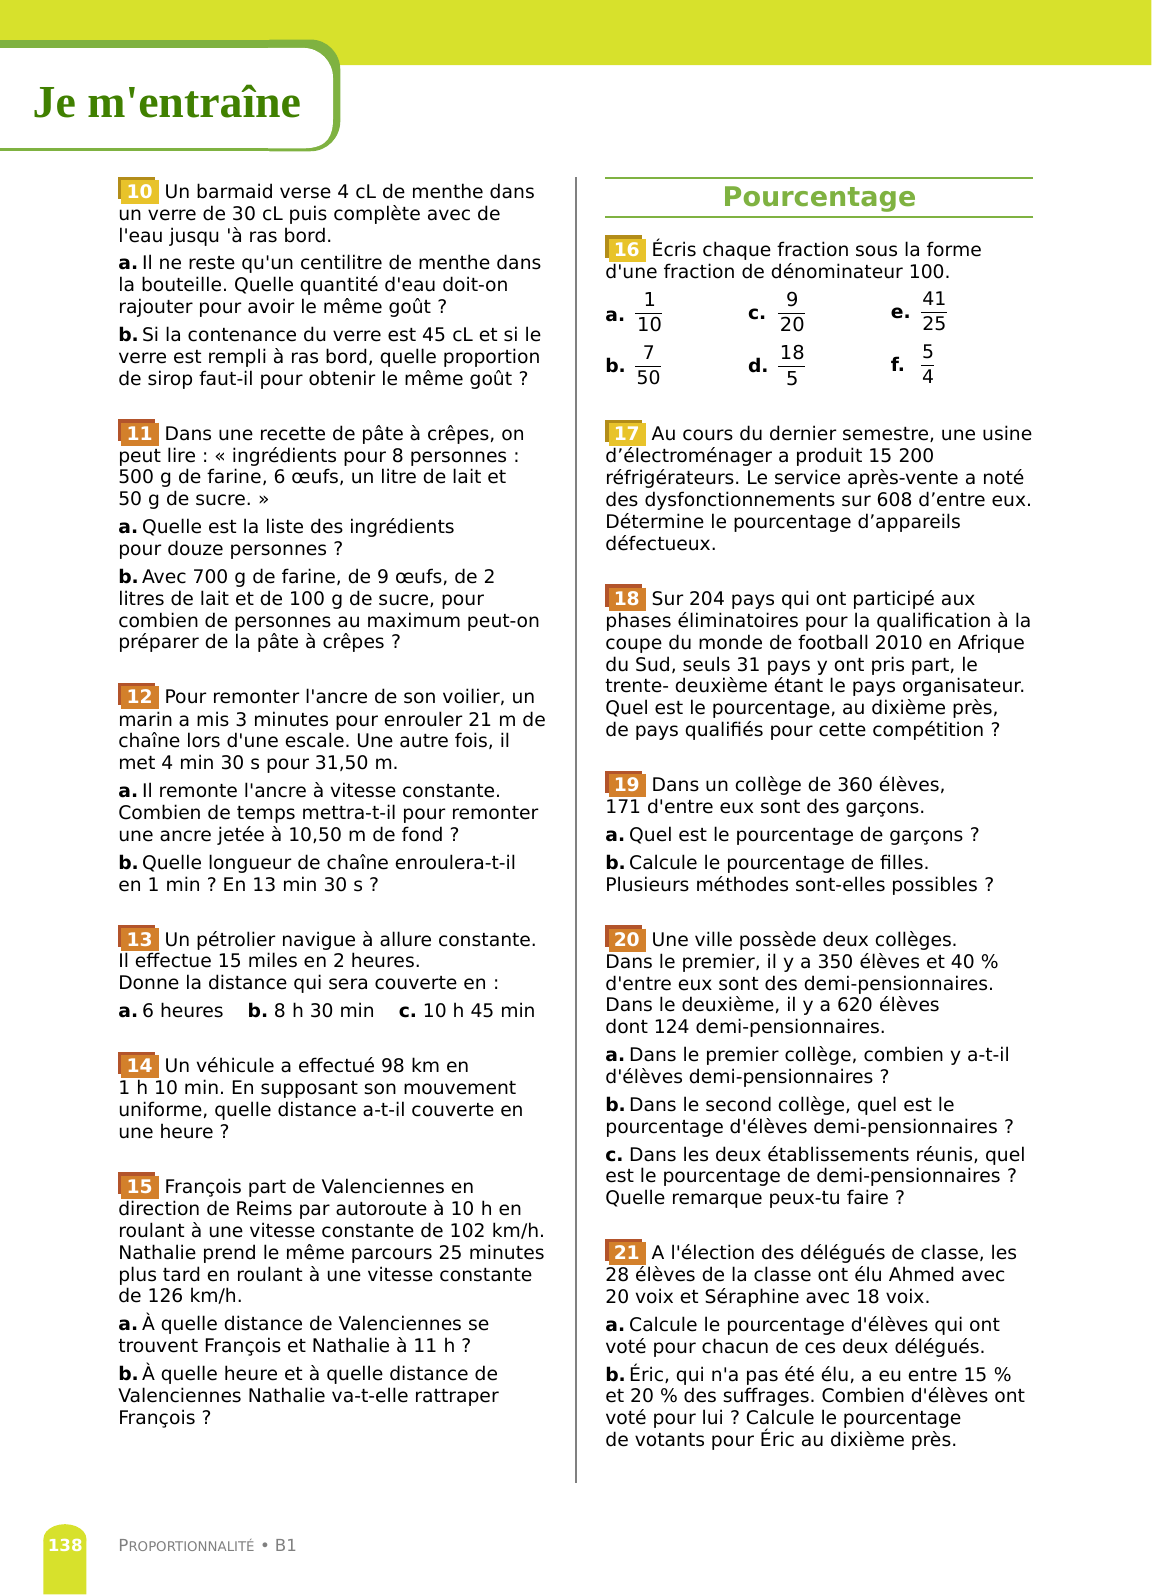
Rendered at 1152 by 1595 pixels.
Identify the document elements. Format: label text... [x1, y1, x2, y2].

list Dans les deux établissements réunis, quel est le pourcentage de demi-pensionnaires ? Quelle remarque peux-tu faire ? [605, 1143, 1033, 1209]
subtitle A l'élection des délégués de classe, les 28 élèves de la classe ont élu Ahmed avec 20 voix et Séraphine avec 18 voix. [605, 1239, 1033, 1308]
list À quelle heure et à quelle distance de Valenciennes Nathalie va-t-elle rattraper François ? [118, 1363, 546, 1428]
subtitle François part de Valenciennes en direction de Reims par autoroute à 10 h en roulant à une vitesse constante de 102 km/h. Nathalie prend le même parcours 25 minutes plus tard en roulant à une vitesse constante de 126 km/h. [118, 1172, 546, 1307]
subtitle Une ville possède deux collèges. Dans le premier, il y a 350 élèves et 40 % d'entre eux sont des demi-pensionnaires. Dans le deuxième, il y a 620 élèves dont 124 demi-pensionnaires. [605, 925, 1033, 1038]
list Il ne reste qu'un centilitre de menthe dans la bouteille. Quelle quantité d'eau doit-on rajouter pour avoir le même goût ? [118, 252, 546, 318]
list 6 heures b. 8 h 30 min c. 10 h 45 min [118, 1000, 546, 1022]
subtitle Un véhicule a effectué 98 km en 1 h 10 min. En supposant son mouvement uniforme, quelle distance a-t-il couverte en une heure ? [118, 1052, 546, 1143]
list Quel est le pourcentage de garçons ? [605, 824, 1033, 846]
list À quelle distance de Valenciennes se trouvent François et Nathalie à 11 h ? [118, 1313, 546, 1357]
subtitle Un pétrolier navigue à allure constante. Il effectue 15 miles en 2 heures. Donne la distance qui sera couverte en : [118, 925, 546, 994]
text Pourcentage [605, 179, 1033, 216]
list Quelle est la liste des ingrédients pour douze personnes ? [118, 516, 546, 560]
list Dans le second collège, quel est le pourcentage d'élèves demi-pensionnaires ? [605, 1094, 1033, 1138]
list Calcule le pourcentage de filles. Plusieurs méthodes sont-elles possibles ? [605, 852, 1033, 896]
list Avec 700 g de farine, de 9 œufs, de 2 litres de lait et de 100 g de sucre, pour combien de personnes au maximum peut-on préparer de la pâte à crêpes ? [118, 566, 546, 653]
subtitle Dans une recette de pâte à crêpes, on peut lire : « ingrédients pour 8 personnes : 500 g de farine, 6 œufs, un litre de lait et 50 g de sucre. » [118, 419, 546, 510]
list Quelle longueur de chaîne enroulera-t-il en 1 min ? En 13 min 30 s ? [118, 852, 546, 895]
subtitle Écris chaque fraction sous la forme d'une fraction de dénominateur 100. [605, 235, 1033, 283]
subtitle Pour remonter l'ancre de son voilier, un marin a mis 3 minutes pour enrouler 21 m de chaîne lors d'une escale. Une autre fois, il met 4 min 30 s pour 31,50 m. [118, 683, 546, 774]
subtitle Au cours du dernier semestre, une usine d’électroménager a produit 15 200 réfrigérateurs. Le service après-vente a noté des dysfonctionnements sur 608 d’entre eux. Détermine le pourcentage d’appareils défectueux. [605, 420, 1033, 555]
subtitle Sur 204 pays qui ont participé aux phases éliminatoires pour la qualification à la coupe du monde de football 2010 en Afrique du Sud, seuls 31 pays y ont pris part, le trente- deuxième étant le pays organisateur. Quel est le pourcentage, au dixième près, de pays qualifiés pour cette compétition ? [605, 584, 1033, 741]
subtitle Un barmaid verse 4 cL de menthe dans un verre de 30 cL puis complète avec de l'eau jusqu 'à ras bord. [118, 177, 546, 246]
list Si la contenance du verre est 45 cL et si le verre est rempli à ras bord, quelle proportion de sirop faut-il pour obtenir le même goût ? [118, 324, 546, 389]
subtitle Dans un collège de 360 élèves, 171 d'entre eux sont des garçons. [605, 771, 1033, 818]
list Calcule le pourcentage d'élèves qui ont voté pour chacun de ces deux délégués. [605, 1314, 1033, 1358]
list Dans le premier collège, combien y a-t-il d'élèves demi-pensionnaires ? [605, 1044, 1033, 1088]
list Éric, qui n'a pas été élu, a eu entre 15 % et 20 % des suffrages. Combien d'élèves ont voté pour lui ? Calcule le pourcentage de votants pour Éric au dixième près. [605, 1364, 1033, 1451]
list Il remonte l'ancre à vitesse constante. Combien de temps mettra-t-il pour remonter une ancre jetée à 10,50 m de fond ? [118, 780, 546, 846]
